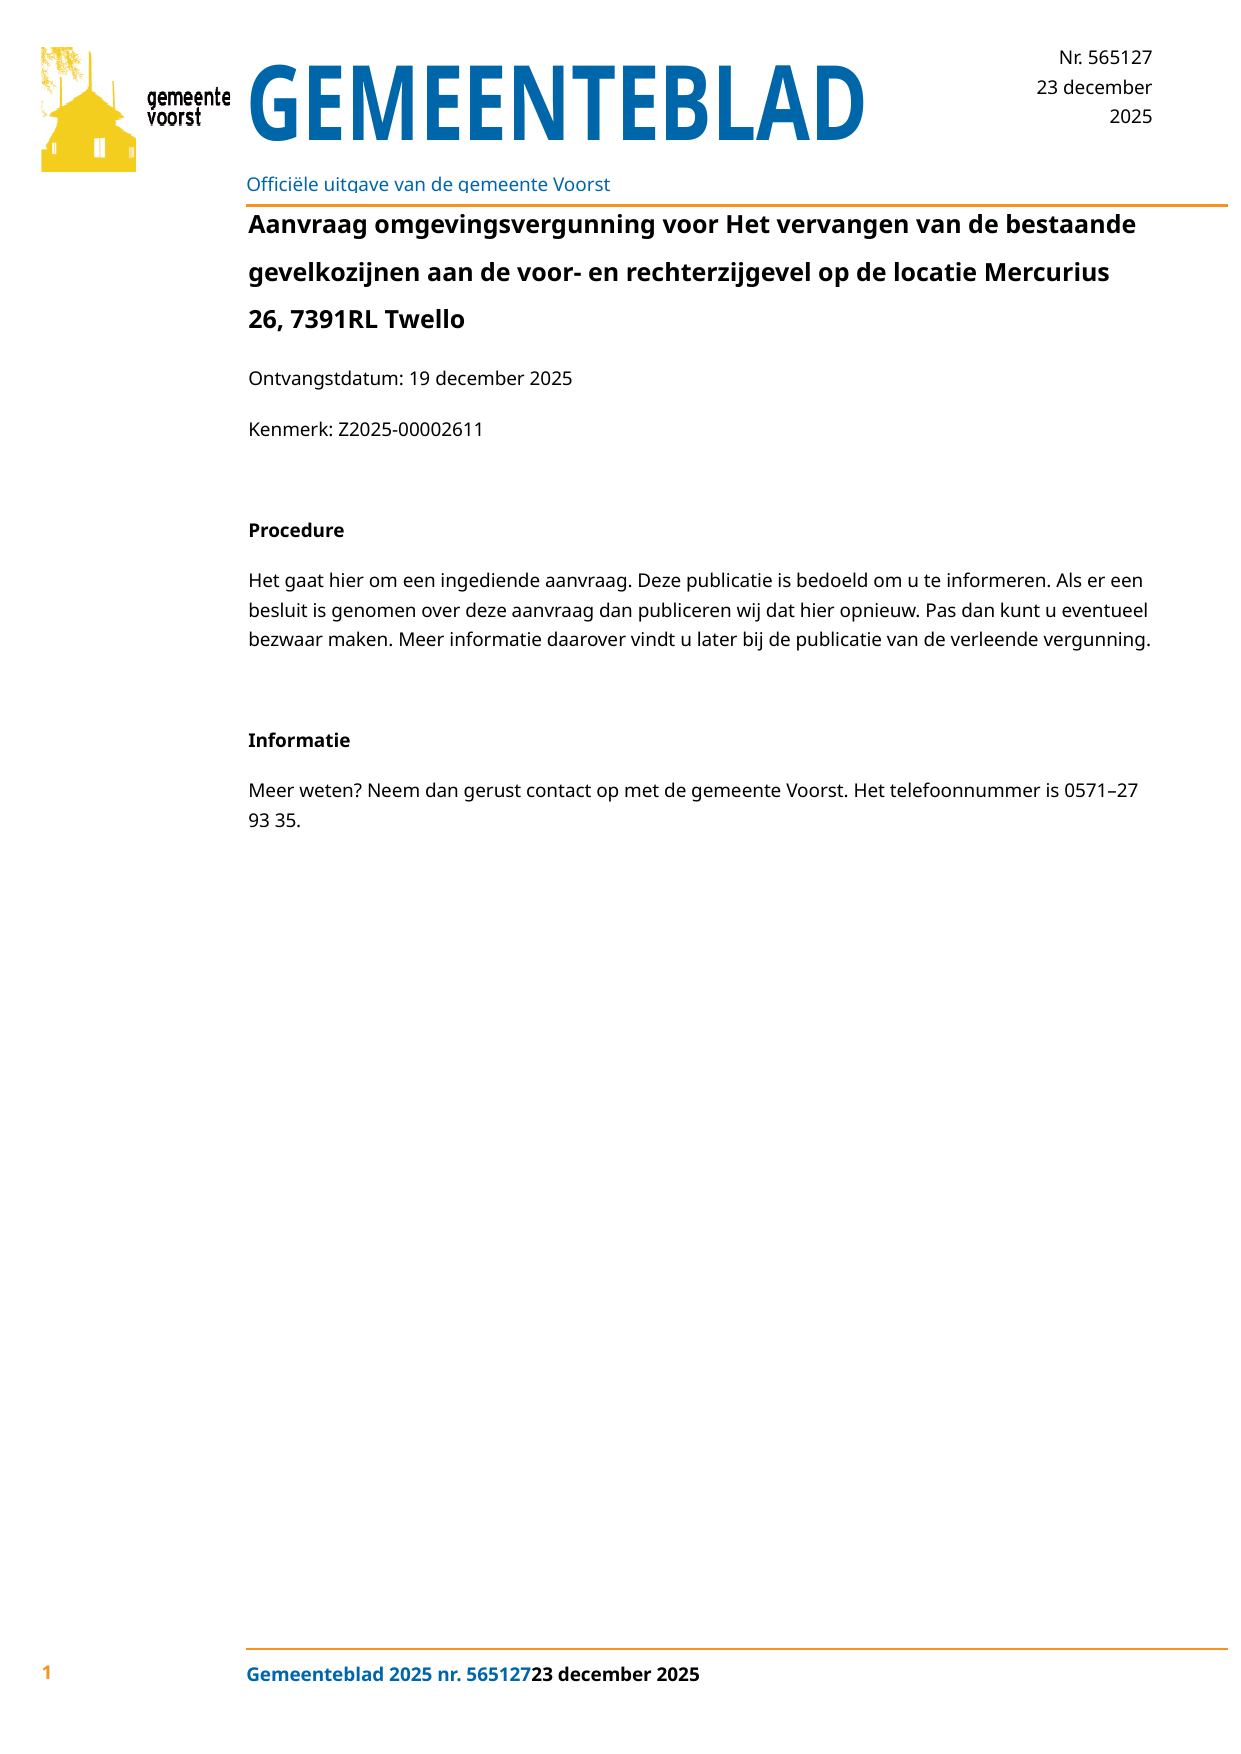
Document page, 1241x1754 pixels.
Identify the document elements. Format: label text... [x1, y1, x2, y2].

text Informatie [248, 727, 1152, 753]
text Aanvraag omgevingsvergunning voor Het vervangen van de bestaande gevelkozijnen aan de voor- en rechterzijgevel op de locatie Mercurius 26, 7391RL Twello [248, 207, 1152, 336]
text Kenmerk: Z2025-00002611 [248, 416, 1152, 442]
text Ontvangstdatum: 19 december 2025 [248, 366, 1152, 391]
text Meer weten? Neem dan gerust contact op met de gemeente Voorst. Het telefoonnummer is 0571–27 93 35. [248, 778, 1152, 833]
text Het gaat hier om een ingediende aanvraag. Deze publicatie is bedoeld om u te informeren. Als er een besluit is genomen over deze aanvraag dan publiceren wij dat hier opnieuw. Pas dan kunt u eventueel bezwaar maken. Meer informatie daarover vindt u later bij de publicatie van de verleende vergunning. [248, 567, 1152, 652]
picture [41, 47, 231, 172]
text Procedure [248, 517, 1152, 542]
